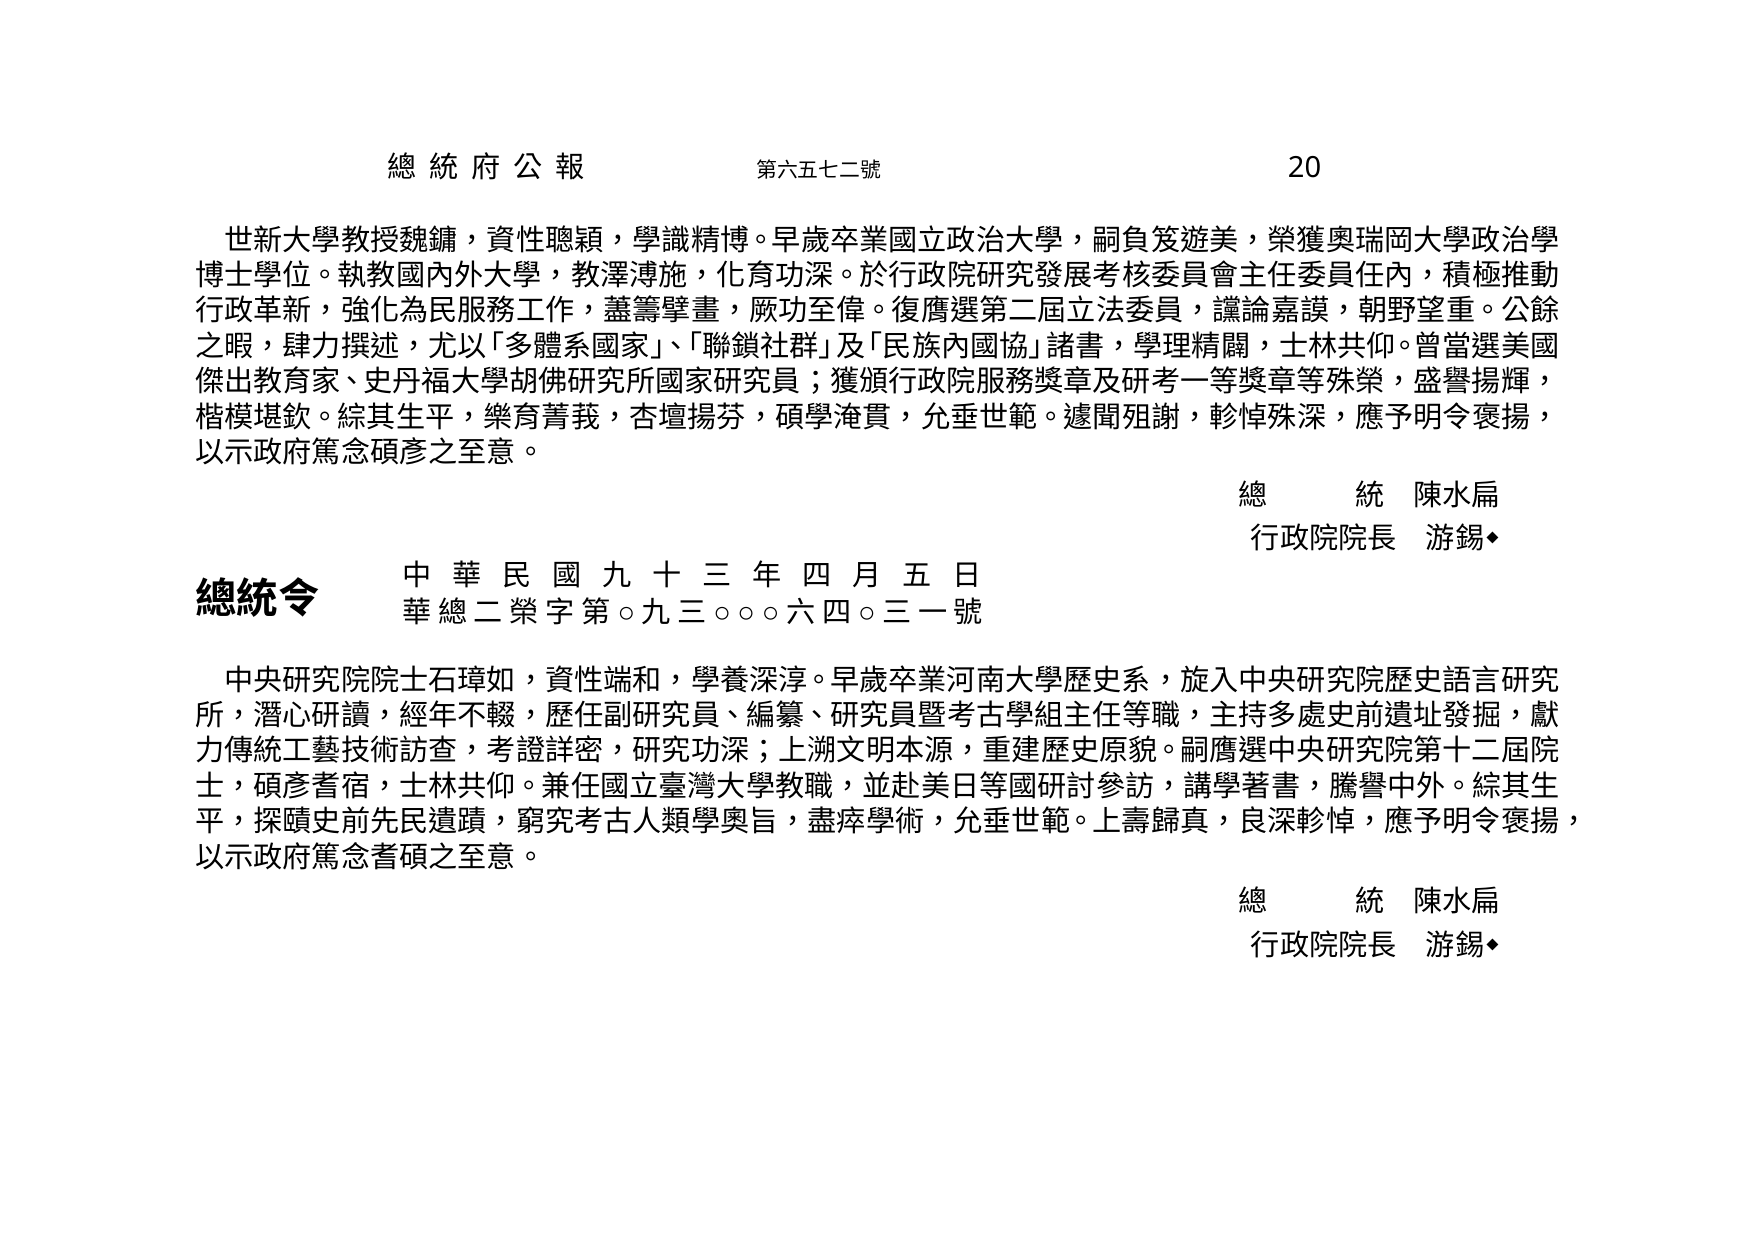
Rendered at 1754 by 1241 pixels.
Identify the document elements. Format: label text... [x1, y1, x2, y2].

table_header 總統令 [192, 555, 399, 662]
text 世新大學教授魏鏞，資性聰穎，學識精博。早歲卒業國立政治大學，嗣負笈遊美，榮獲奧瑞岡大學政治學博士學位。執教國內外大學，教澤溥施，化育功深。於行政院研究發展考核委員會主任委員任內，積極推動行政革新，強化為民服務工作，藎籌擘畫，厥功至偉。復膺選第二屆立法委員，讜論嘉謨，朝野望重。公餘之暇，肆力撰述，尤以「多體系國家」、「聯鎖社群」及「民族內國協」諸書，學理精闢，士林共仰。曾當選美國傑出教育家、史丹福大學胡佛研究所國家研究員；獲頒行政院服務獎章及研考一等獎章等殊榮，盛譽揚輝，楷模堪欽。綜其生平，樂育菁莪，杏壇揚芬，碩學淹貫，允垂世範。遽聞殂謝，軫悼殊深，應予明令褒揚，以示政府篤念碩彥之至意。 [195, 222, 1559, 469]
text 行政院院長 游錫 [195, 520, 1501, 555]
text 行政院院長 游錫 [195, 927, 1501, 962]
table_header 中華民國九十三年四月五日 華總二榮字第○九三○○○六四○三一號 [399, 555, 986, 662]
text 總 統 陳水扁 [195, 883, 1501, 918]
text 中央研究院院士石璋如，資性端和，學養深淳。早歲卒業河南大學歷史系，旋入中央研究院歷史語言研究所，潛心研讀，經年不輟，歷任副研究員、編纂、研究員暨考古學組主任等職，主持多處史前遺址發掘，獻力傳統工藝技術訪查，考證詳密，研究功深；上溯文明本源，重建歷史原貌。嗣膺選中央研究院第十二屆院士，碩彥耆宿，士林共仰。兼任國立臺灣大學教職，並赴美日等國研討參訪，講學著書，騰譽中外。綜其生平，探賾史前先民遺蹟，窮究考古人類學奧旨，盡瘁學術，允垂世範。上壽歸真，良深軫悼，應予明令褒揚，以示政府篤念耆碩之至意。 [195, 662, 1559, 874]
text 總 統 陳水扁 [195, 477, 1501, 512]
